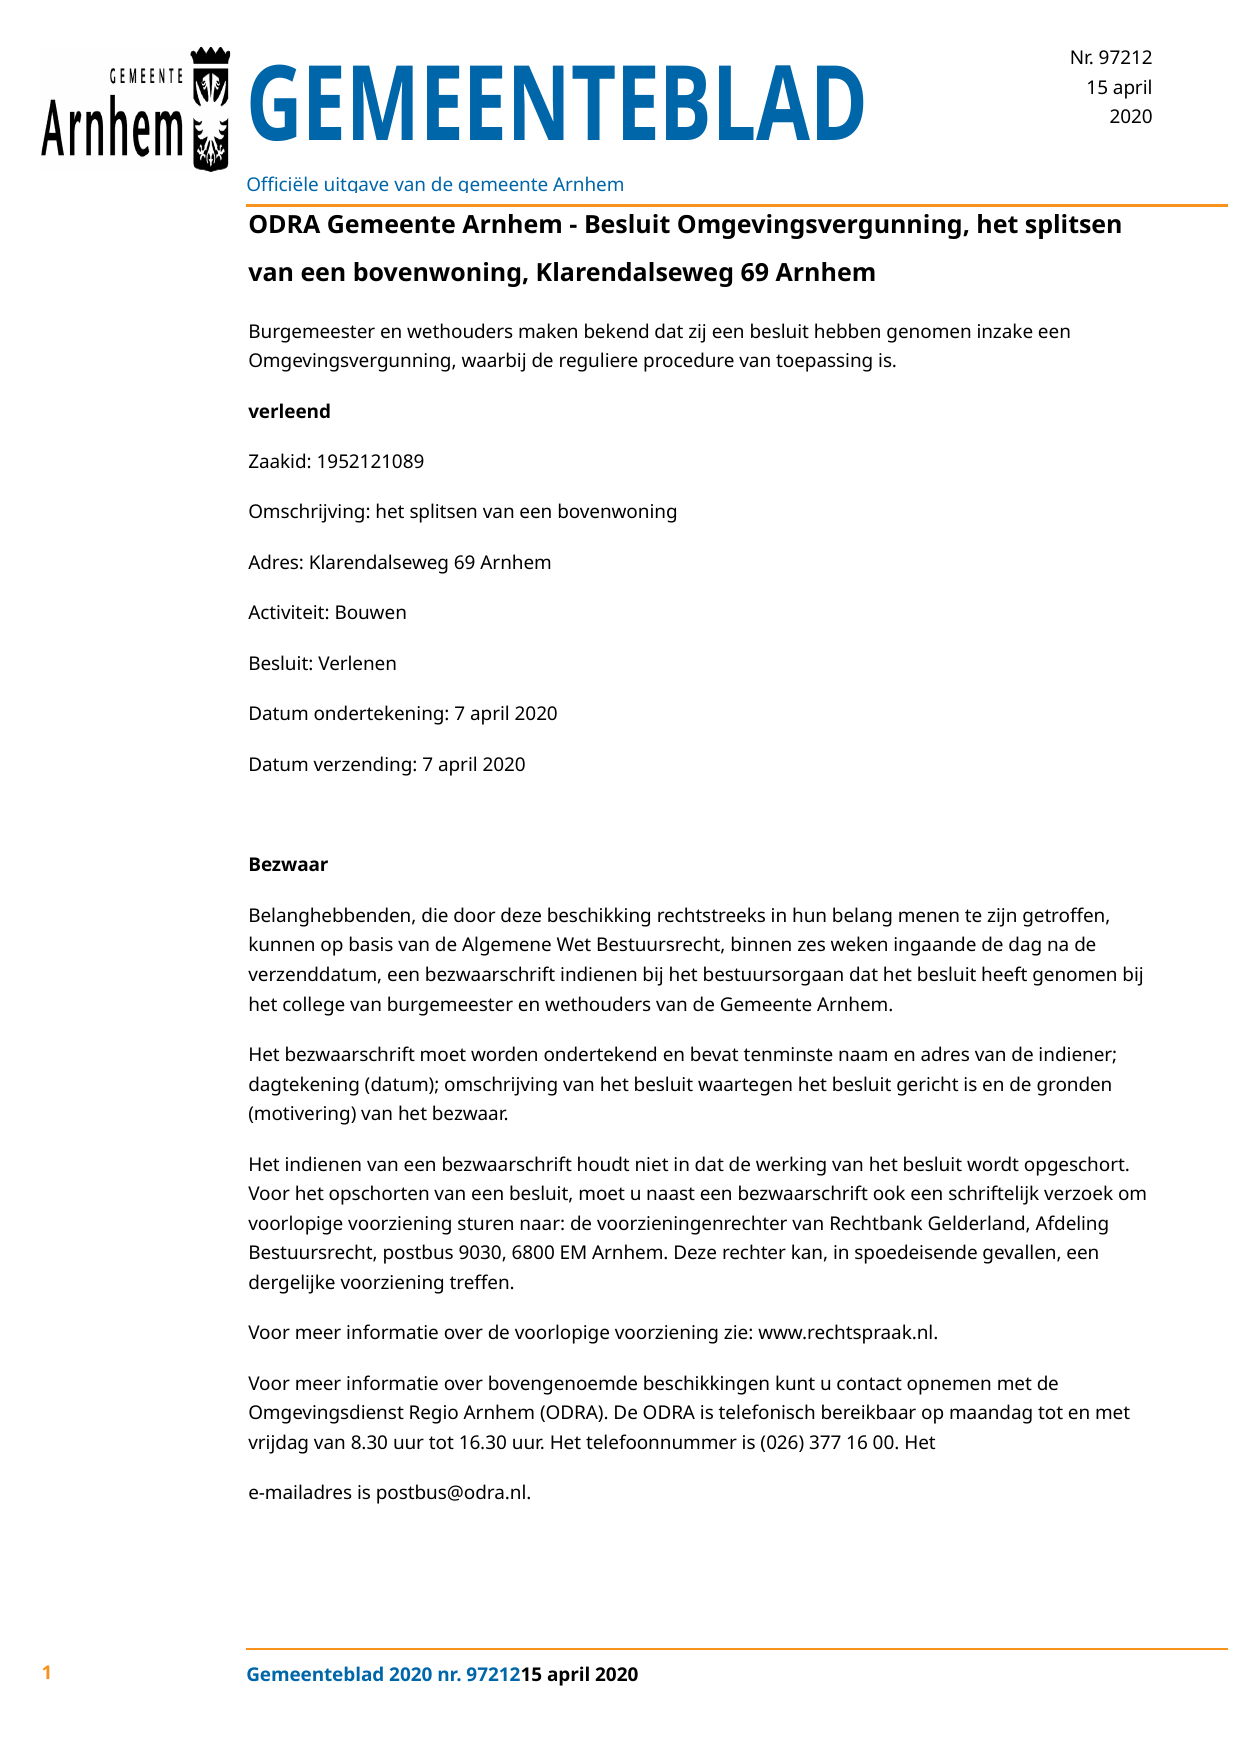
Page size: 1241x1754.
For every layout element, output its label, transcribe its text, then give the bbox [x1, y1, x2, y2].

text verleend [248, 398, 1152, 424]
text Datum verzending: 7 april 2020 [248, 751, 1152, 777]
text Burgemeester en wethouders maken bekend dat zij een besluit hebben genomen inzake een Omgevingsvergunning, waarbij de reguliere procedure van toepassing is. [248, 318, 1152, 373]
text Datum ondertekening: 7 april 2020 [248, 700, 1152, 726]
text Omschrijving: het splitsen van een bovenwoning [248, 499, 1152, 524]
text Besluit: Verlenen [248, 650, 1152, 676]
text ODRA Gemeente Arnhem - Besluit Omgevingsvergunning, het splitsen van een bovenwoning, Klarendalseweg 69 Arnhem [248, 207, 1152, 288]
text Adres: Klarendalseweg 69 Arnhem [248, 549, 1152, 575]
text Zaakid: 1952121089 [248, 448, 1152, 474]
text Het indienen van een bezwaarschrift houdt niet in dat de werking van het besluit wordt opgeschort. Voor het opschorten van een besluit, moet u naast een bezwaarschrift ook een schriftelijk verzoek om voorlopige voorziening sturen naar: de voorzieningenrechter van Rechtbank Gelderland, Afdeling Bestuursrecht, postbus 9030, 6800 EM Arnhem. Deze rechter kan, in spoedeisende gevallen, een dergelijke voorziening treffen. [248, 1151, 1152, 1295]
text Belanghebbenden, die door deze beschikking rechtstreeks in hun belang menen te zijn getroffen, kunnen op basis van de Algemene Wet Bestuursrecht, binnen zes weken ingaande de dag na de verzenddatum, een bezwaarschrift indienen bij het bestuursorgaan dat het besluit heeft genomen bij het college van burgemeester en wethouders van de Gemeente Arnhem. [248, 902, 1152, 1017]
text Voor meer informatie over bovengenoemde beschikkingen kunt u contact opnemen met de Omgevingsdienst Regio Arnhem (ODRA). De ODRA is telefonisch bereikbaar op maandag tot en met vrijdag van 8.30 uur tot 16.30 uur. Het telefoonnummer is (026) 377 16 00. Het [248, 1370, 1152, 1455]
text e-mailadres is postbus@odra.nl. [248, 1479, 1152, 1505]
text Activiteit: Bouwen [248, 599, 1152, 625]
text Het bezwaarschrift moet worden ondertekend en bevat tenminste naam en adres van de indiener; dagtekening (datum); omschrijving van het besluit waartegen het besluit gericht is en de gronden (motivering) van het bezwaar. [248, 1041, 1152, 1126]
text Voor meer informatie over de voorlopige voorziening zie: www.rechtspraak.nl. [248, 1319, 1152, 1345]
picture [41, 47, 231, 172]
text Bezwaar [248, 852, 1152, 877]
